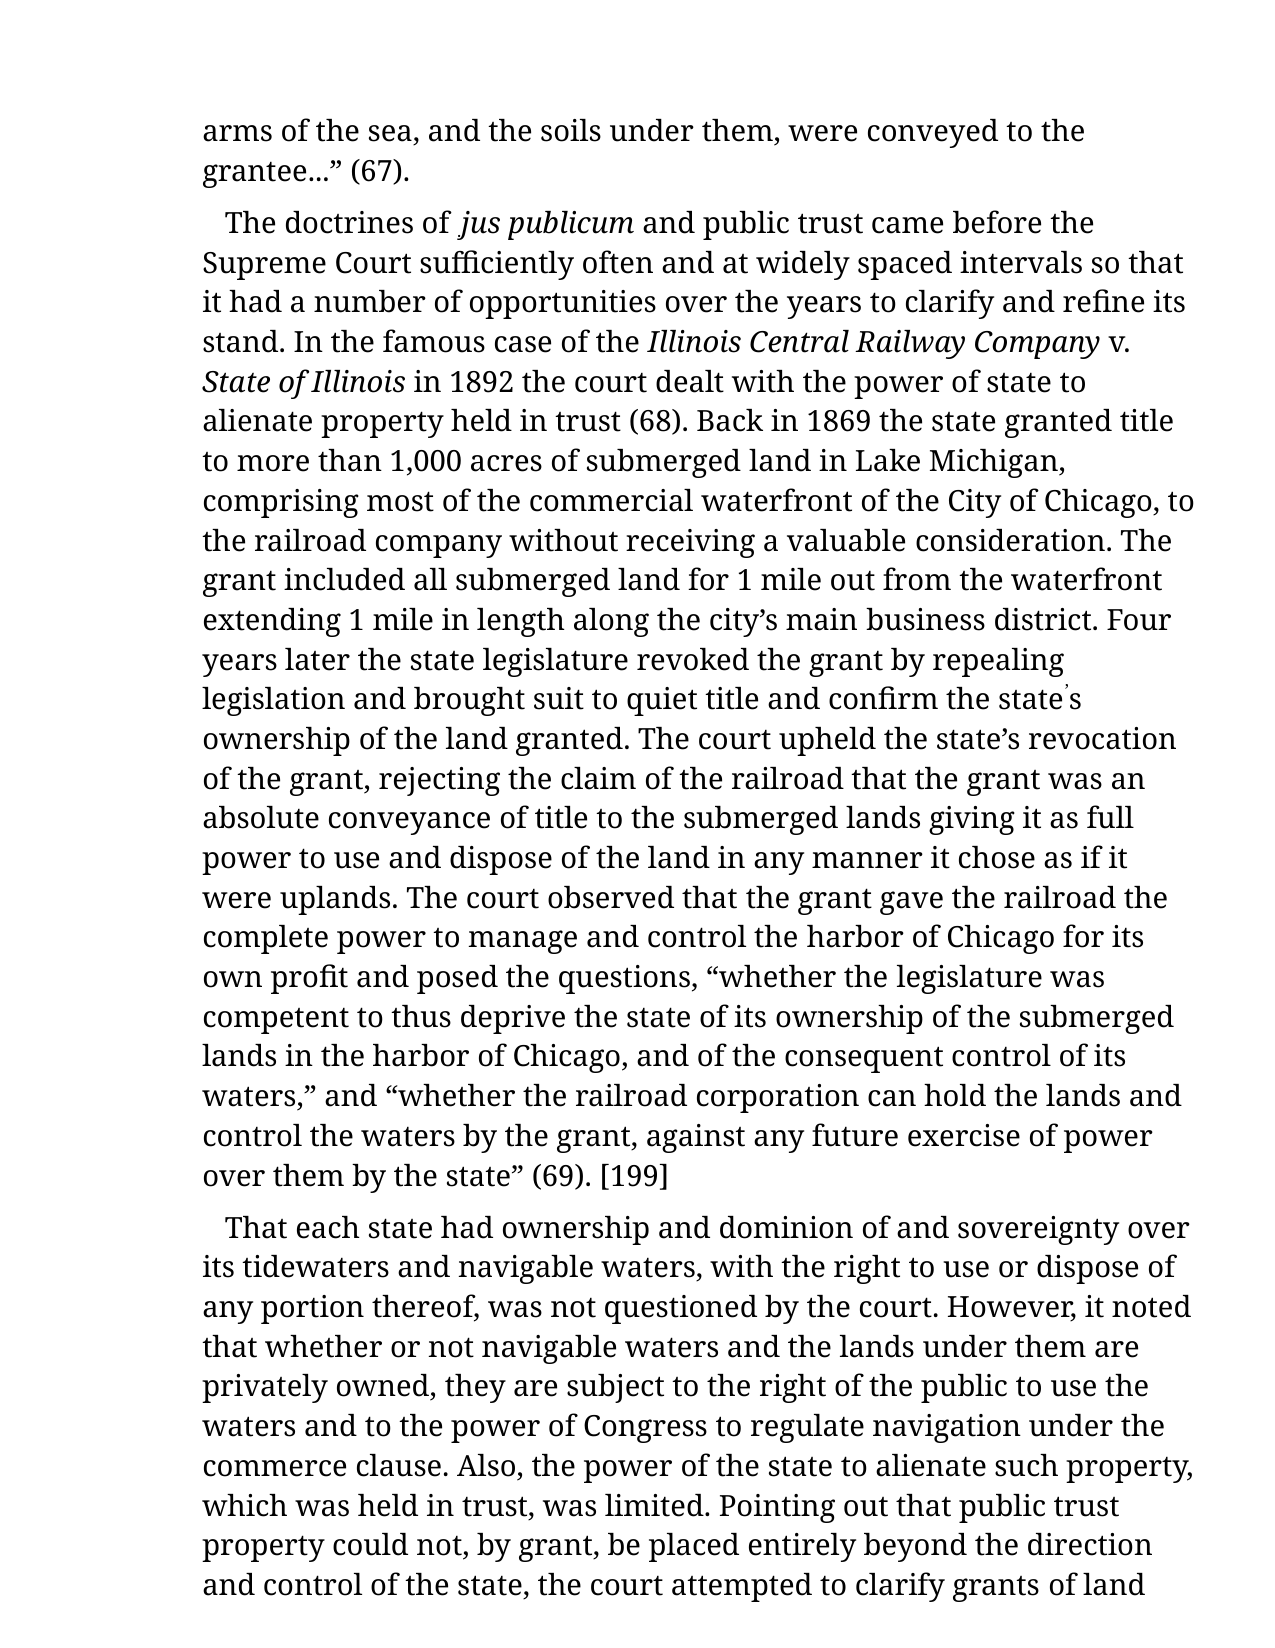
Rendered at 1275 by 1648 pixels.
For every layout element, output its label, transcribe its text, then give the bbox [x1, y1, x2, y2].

text That each state had ownership and dominion of and sovereignty over its tidewaters and navigable waters, with the right to use or dispose of any portion thereof, was not questioned by the court. However, it noted that whether or not navigable waters and the lands under them are privately owned, they are subject to the right of the public to use the waters and to the power of Congress to regulate navigation under the commerce clause. Also, the power of the state to alienate such property, which was held in trust, was limited. Pointing out that public trust property could not, by grant, be placed entirely beyond the direction and control of the state, the court attempted to clarify grants of land [202, 1207, 1204, 1604]
text The doctrines of .jus publicum and public trust came before the Supreme Court sufficiently often and at widely spaced intervals so that it had a number of opportunities over the years to clarify and refine its stand. In the famous case of the Illinois Central Railway Company v. State of Illinois in 1892 the court dealt with the power of state to alienate property held in trust (68). Back in 1869 the state granted title to more than 1,000 acres of submerged land in Lake Michigan, comprising most of the commercial waterfront of the City of Chicago, to the railroad company without receiving a valuable consideration. The grant included all submerged land for 1 mile out from the waterfront extending 1 mile in length along the city’s main business district. Four years later the state legislature revoked the grant by repealing legislation and brought suit to quiet title and confirm the state’s ownership of the land granted. The court upheld the state’s revocation of the grant, rejecting the claim of the railroad that the grant was an absolute conveyance of title to the submerged lands giving it as full power to use and dispose of the land in any manner it chose as if it were uplands. The court observed that the grant gave the railroad the complete power to manage and control the harbor of Chicago for its own profit and posed the questions, “whether the legislature was competent to thus deprive the state of its ownership of the submerged lands in the harbor of Chicago, and of the consequent control of its waters,” and “whether the railroad corporation can hold the lands and control the waters by the grant, against any future exercise of power over them by the state” (69). [199] [202, 202, 1204, 1194]
text arms of the sea, and the soils under them, were conveyed to the grantee...” (67). [202, 110, 1204, 190]
